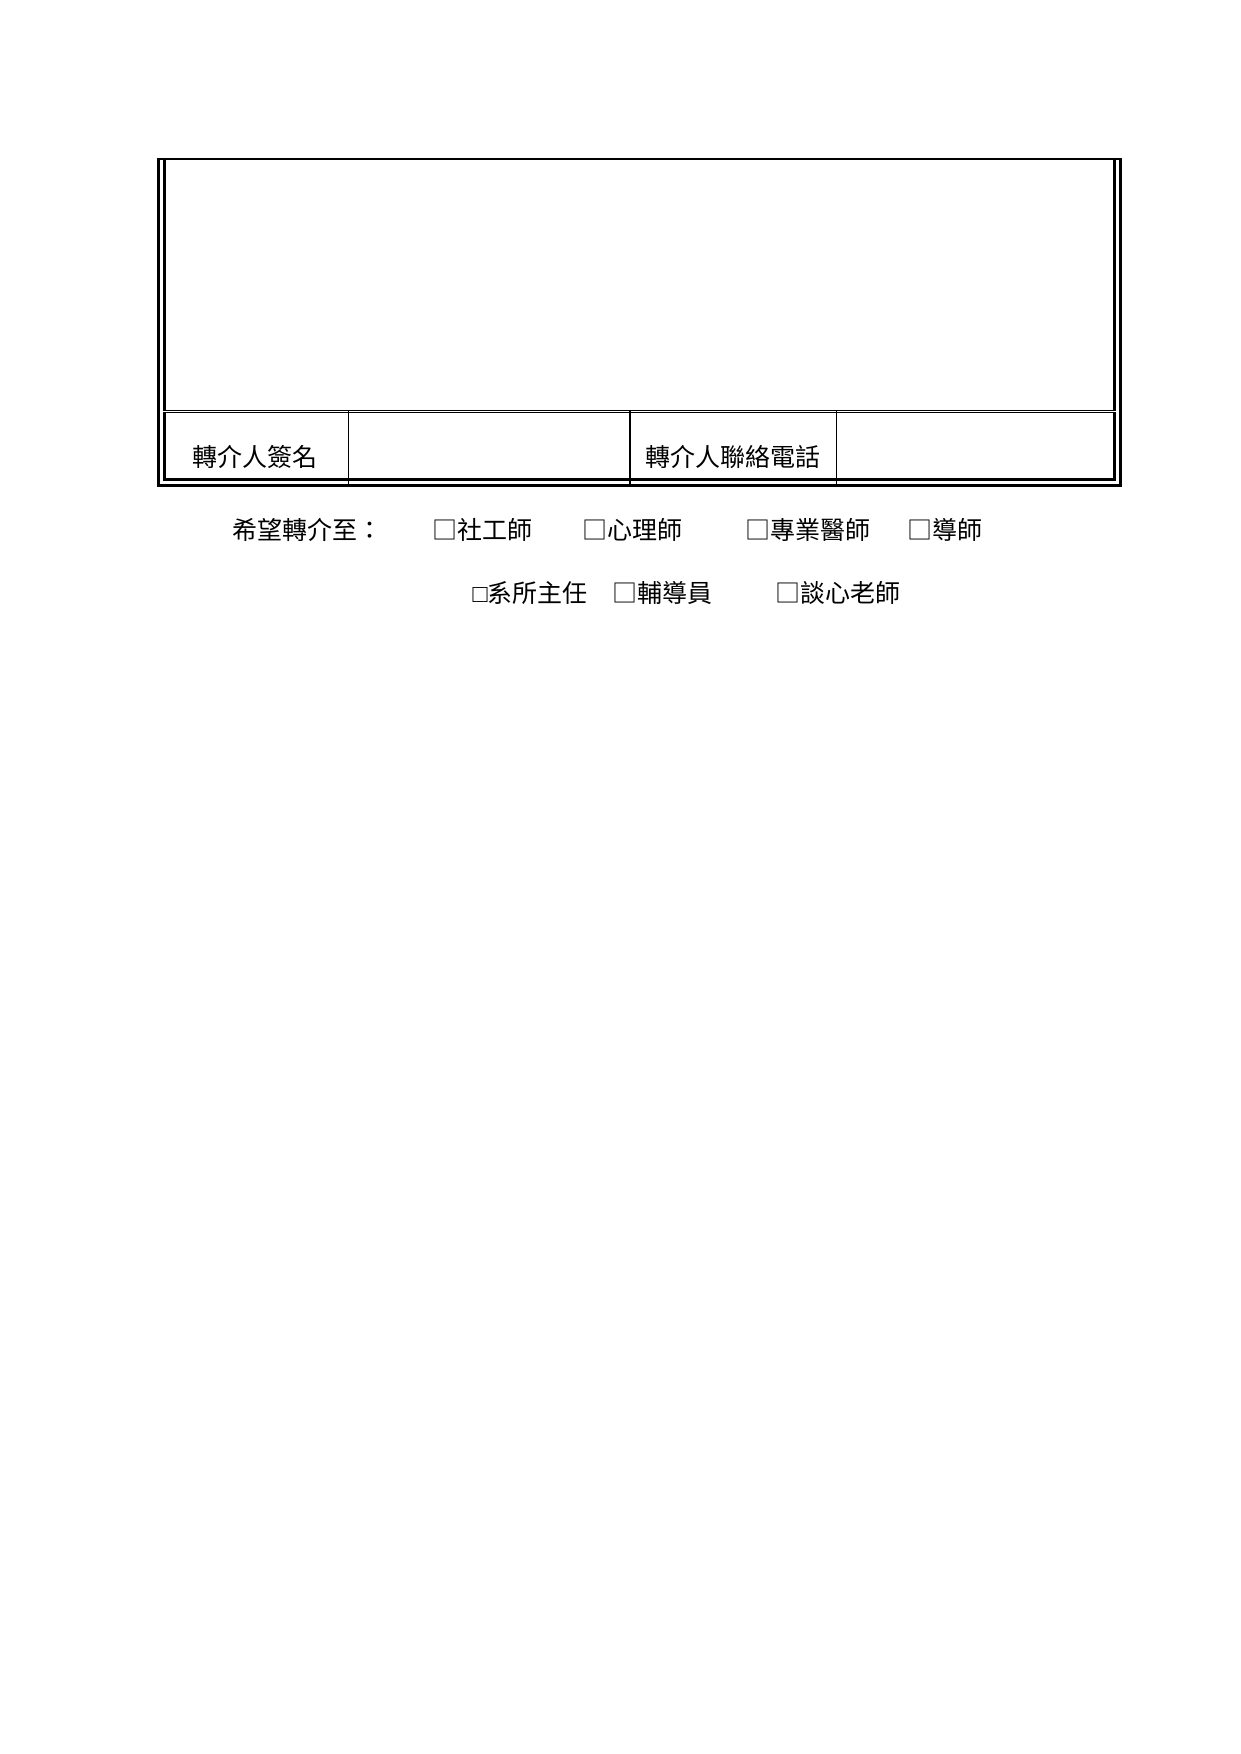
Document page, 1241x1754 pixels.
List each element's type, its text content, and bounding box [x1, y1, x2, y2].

text 希望轉介至： □社工師 □心理師 □專業醫師 □導師 [187, 487, 1053, 549]
table_cell 轉介人聯絡電話 [631, 413, 836, 478]
table_cell 轉介人簽名 [166, 413, 348, 478]
table_cell [166, 160, 1113, 410]
table_cell [349, 413, 629, 478]
table_cell [837, 413, 1113, 478]
text □系所主任 □輔導員 □談心老師 [187, 549, 1053, 612]
